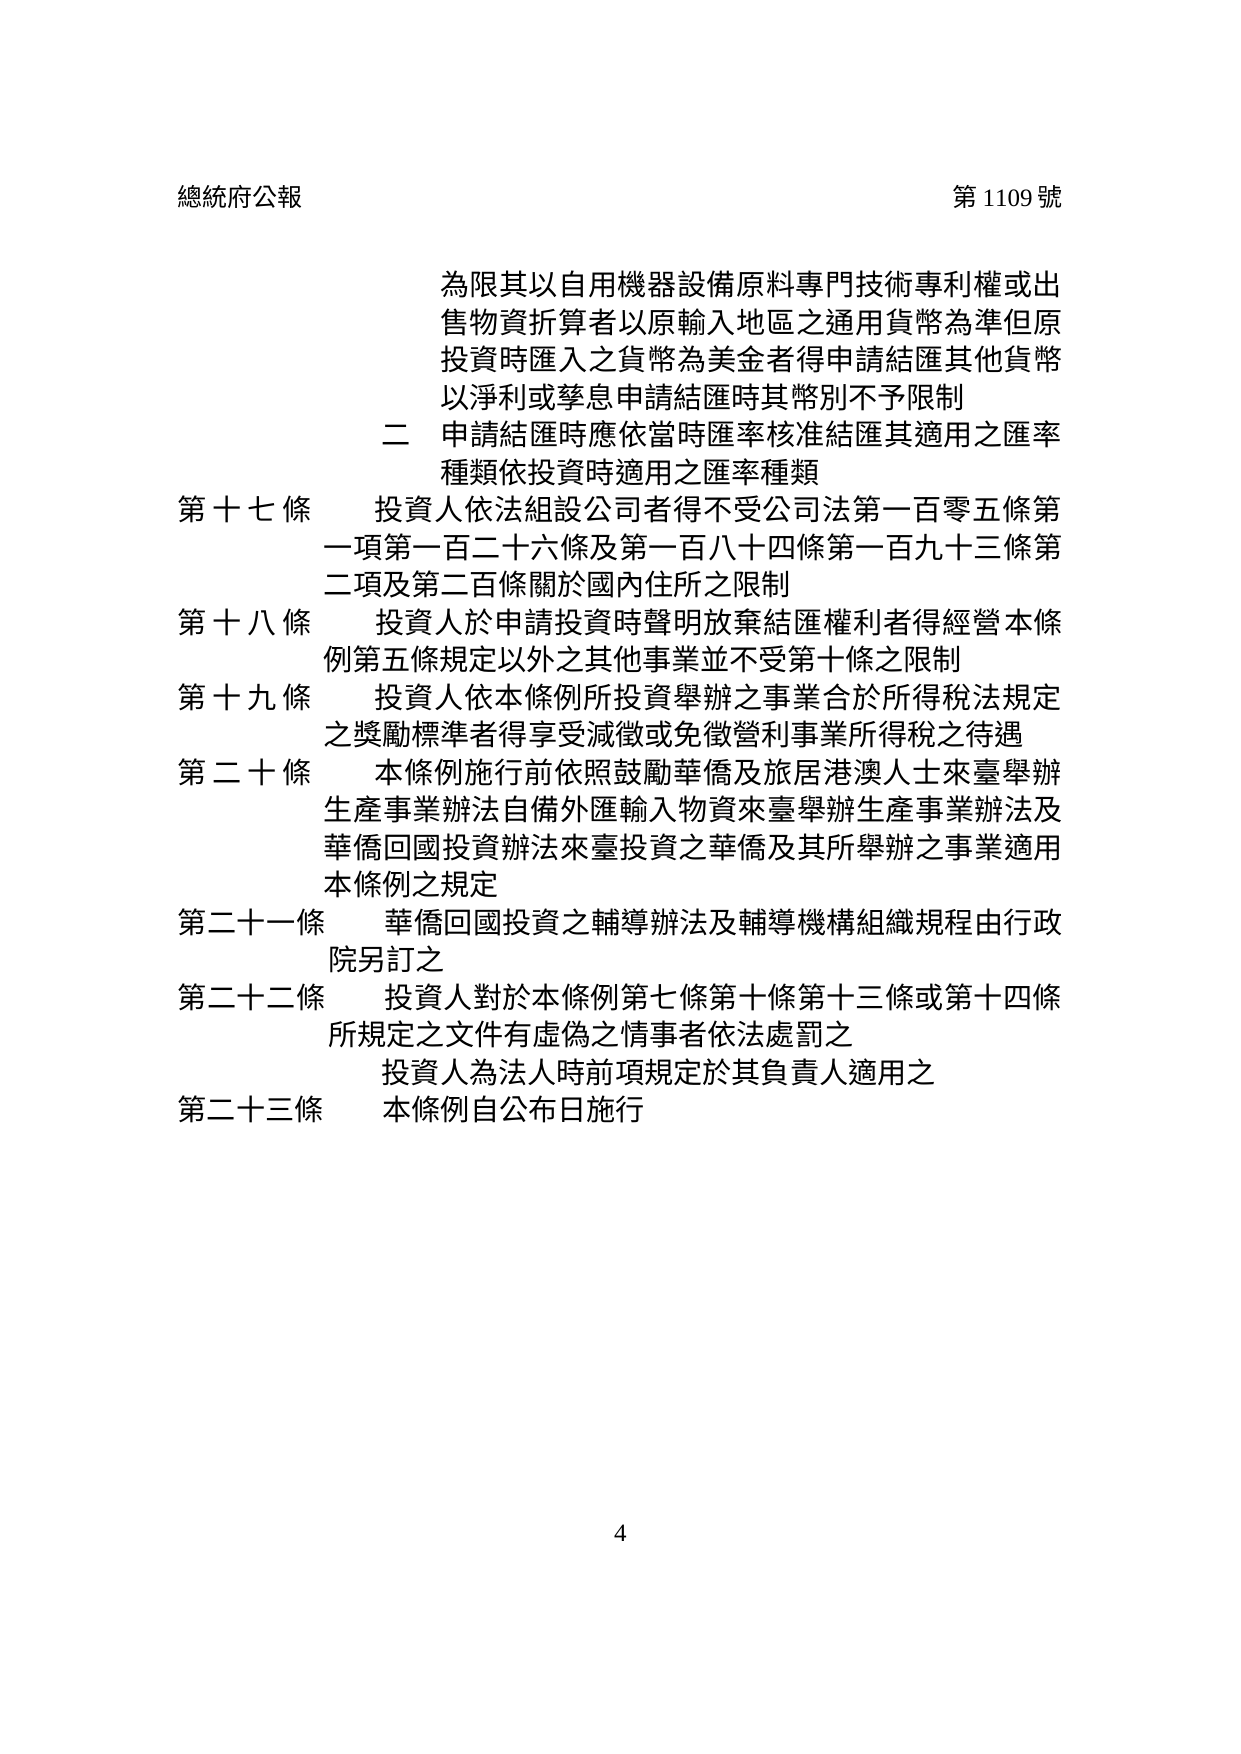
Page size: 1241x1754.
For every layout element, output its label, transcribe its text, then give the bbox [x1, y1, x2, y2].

text 第十九條 投資人依本條例所投資舉辦之事業合於所得稅法規定之獎勵標準者得享受減徵或免徵營利事業所得稅之待遇 [177, 678, 1063, 753]
text 二 申請結匯時應依當時匯率核准結匯其適用之匯率種類依投資時適用之匯率種類 [381, 416, 1063, 491]
text 第二十條 本條例施行前依照鼓勵華僑及旅居港澳人士來臺舉辦生產事業辦法自備外匯輸入物資來臺舉辦生產事業辦法及華僑回國投資辦法來臺投資之華僑及其所舉辦之事業適用本條例之規定 [177, 753, 1063, 903]
text 為限其以自用機器設備原料專門技術專利權或出售物資折算者以原輸入地區之通用貨幣為準但原投資時匯入之貨幣為美金者得申請結匯其他貨幣以淨利或孳息申請結匯時其幣別不予限制 [381, 266, 1063, 416]
text 第二十三條 本條例自公布日施行 [177, 1091, 1063, 1128]
text 第十七條 投資人依法組設公司者得不受公司法第一百零五條第一項第一百二十六條及第一百八十四條第一百九十三條第二項及第二百條關於國內住所之限制 [177, 491, 1063, 603]
text 第二十一條 華僑回國投資之輔導辦法及輔導機構組織規程由行政院另訂之 [177, 903, 1063, 978]
text 第十八條 投資人於申請投資時聲明放棄結匯權利者得經營本條例第五條規定以外之其他事業並不受第十條之限制 [177, 603, 1063, 678]
text 第二十二條 投資人對於本條例第七條第十條第十三條或第十四條所規定之文件有虛偽之情事者依法處罰之 [177, 978, 1063, 1053]
text 投資人為法人時前項規定於其負責人適用之 [323, 1053, 1063, 1091]
